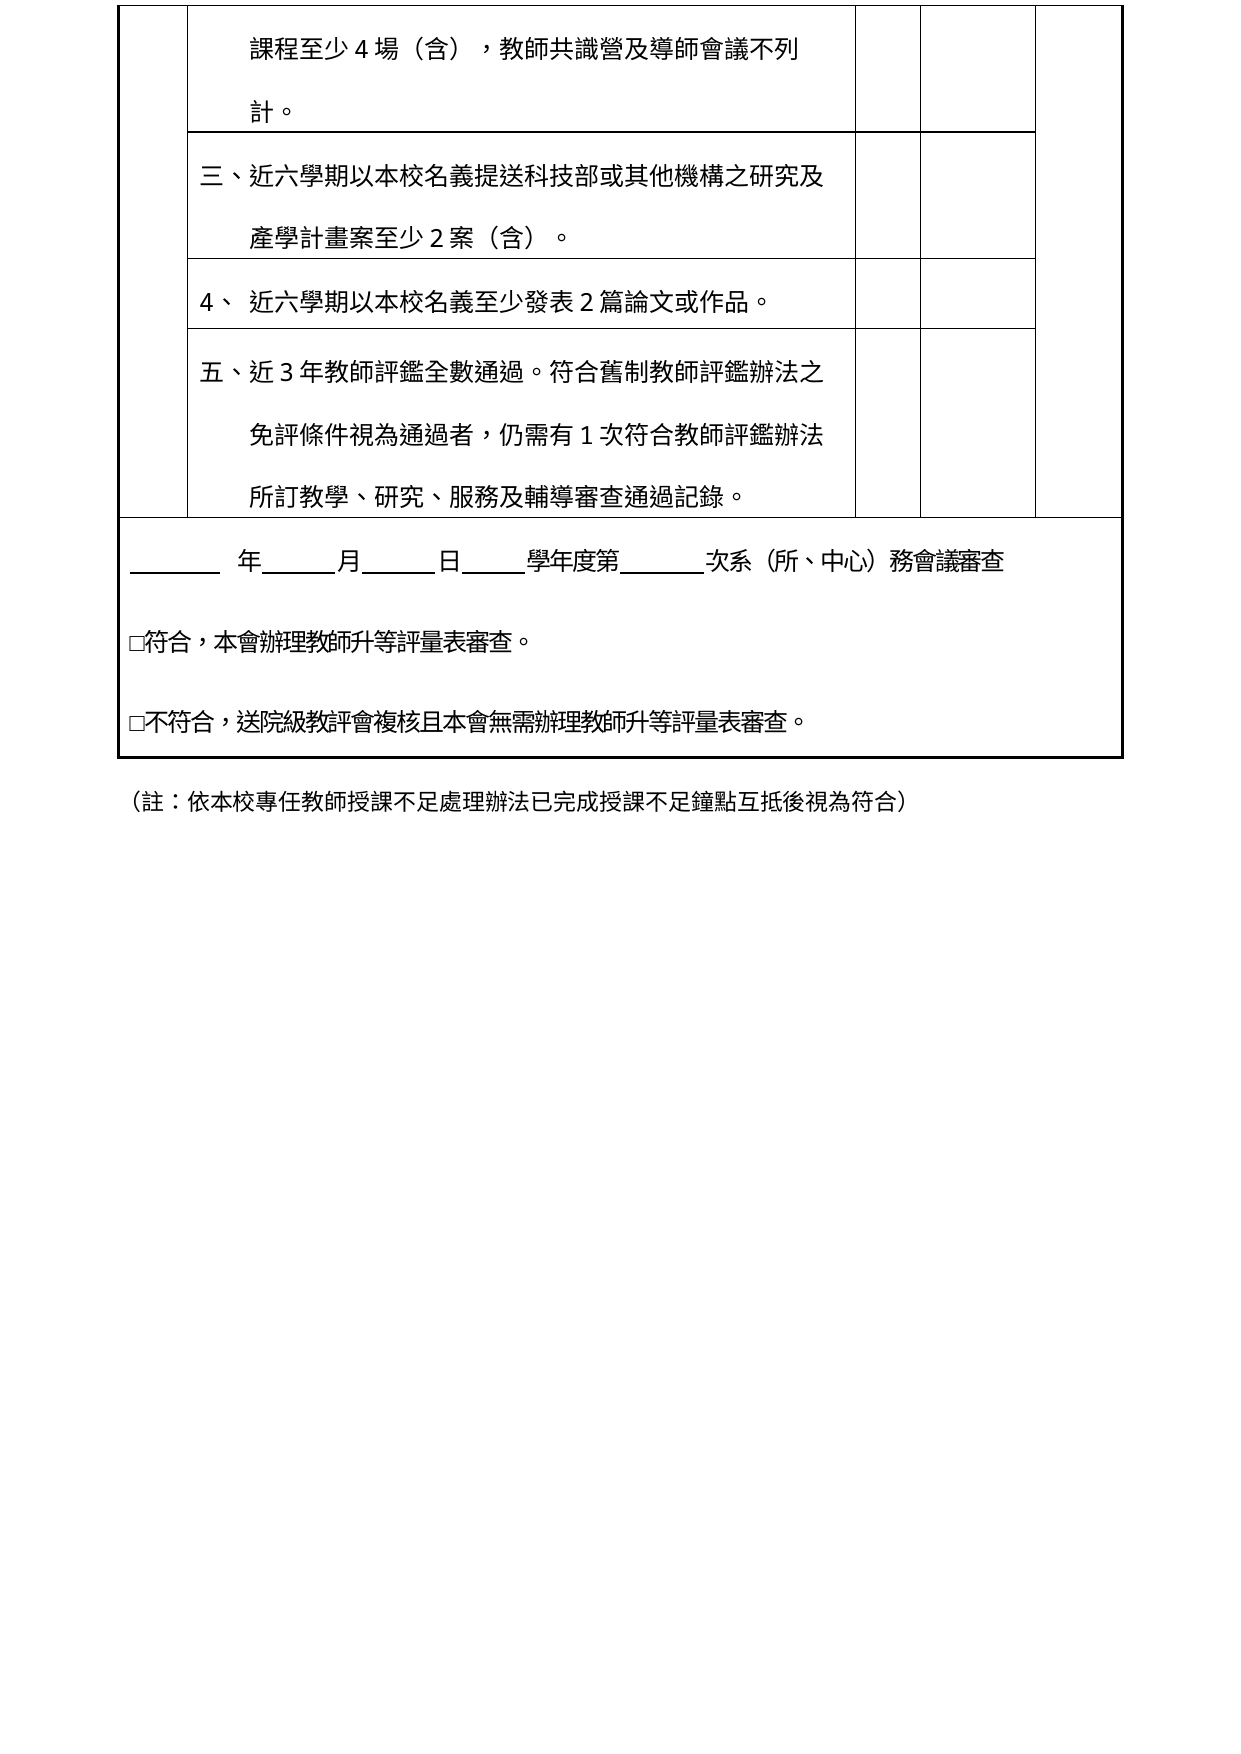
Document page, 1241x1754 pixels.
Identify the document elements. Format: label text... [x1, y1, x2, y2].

table_cell [921, 329, 1035, 517]
table_cell 年 月 日 學年度第 次系（所、中心）務會議審查 □符合，本會辦理教師升等評量表審查。 □不符合，送院級教評會複核且本會無需辦理教師升等評量表審查。 [120, 518, 1121, 756]
table_cell 三、近六學期以本校名義提送科技部或其他機構之研究及產學計畫案至少2案（含）。 [188, 133, 855, 257]
table_cell [856, 133, 920, 257]
table_cell [856, 6, 920, 131]
table_cell [1036, 6, 1121, 517]
table_cell [856, 259, 920, 328]
table_cell [120, 6, 187, 517]
table_cell [921, 259, 1035, 328]
table_cell [921, 6, 1035, 131]
text （註：依本校專任教師授課不足處理辦法已完成授課不足鐘點互抵後視為符合） [118, 759, 1122, 822]
table_cell [921, 133, 1035, 257]
table_cell 近六學期以本校名義至少發表2篇論文或作品。 [188, 259, 855, 328]
table_cell 課程至少4場（含），教師共識營及導師會議不列計。 [188, 6, 855, 131]
table_cell [856, 329, 920, 517]
table_cell 五、近3年教師評鑑全數通過。符合舊制教師評鑑辦法之免評條件視為通過者，仍需有1次符合教師評鑑辦法所訂教學、研究、服務及輔導審查通過記錄。 [188, 329, 855, 517]
